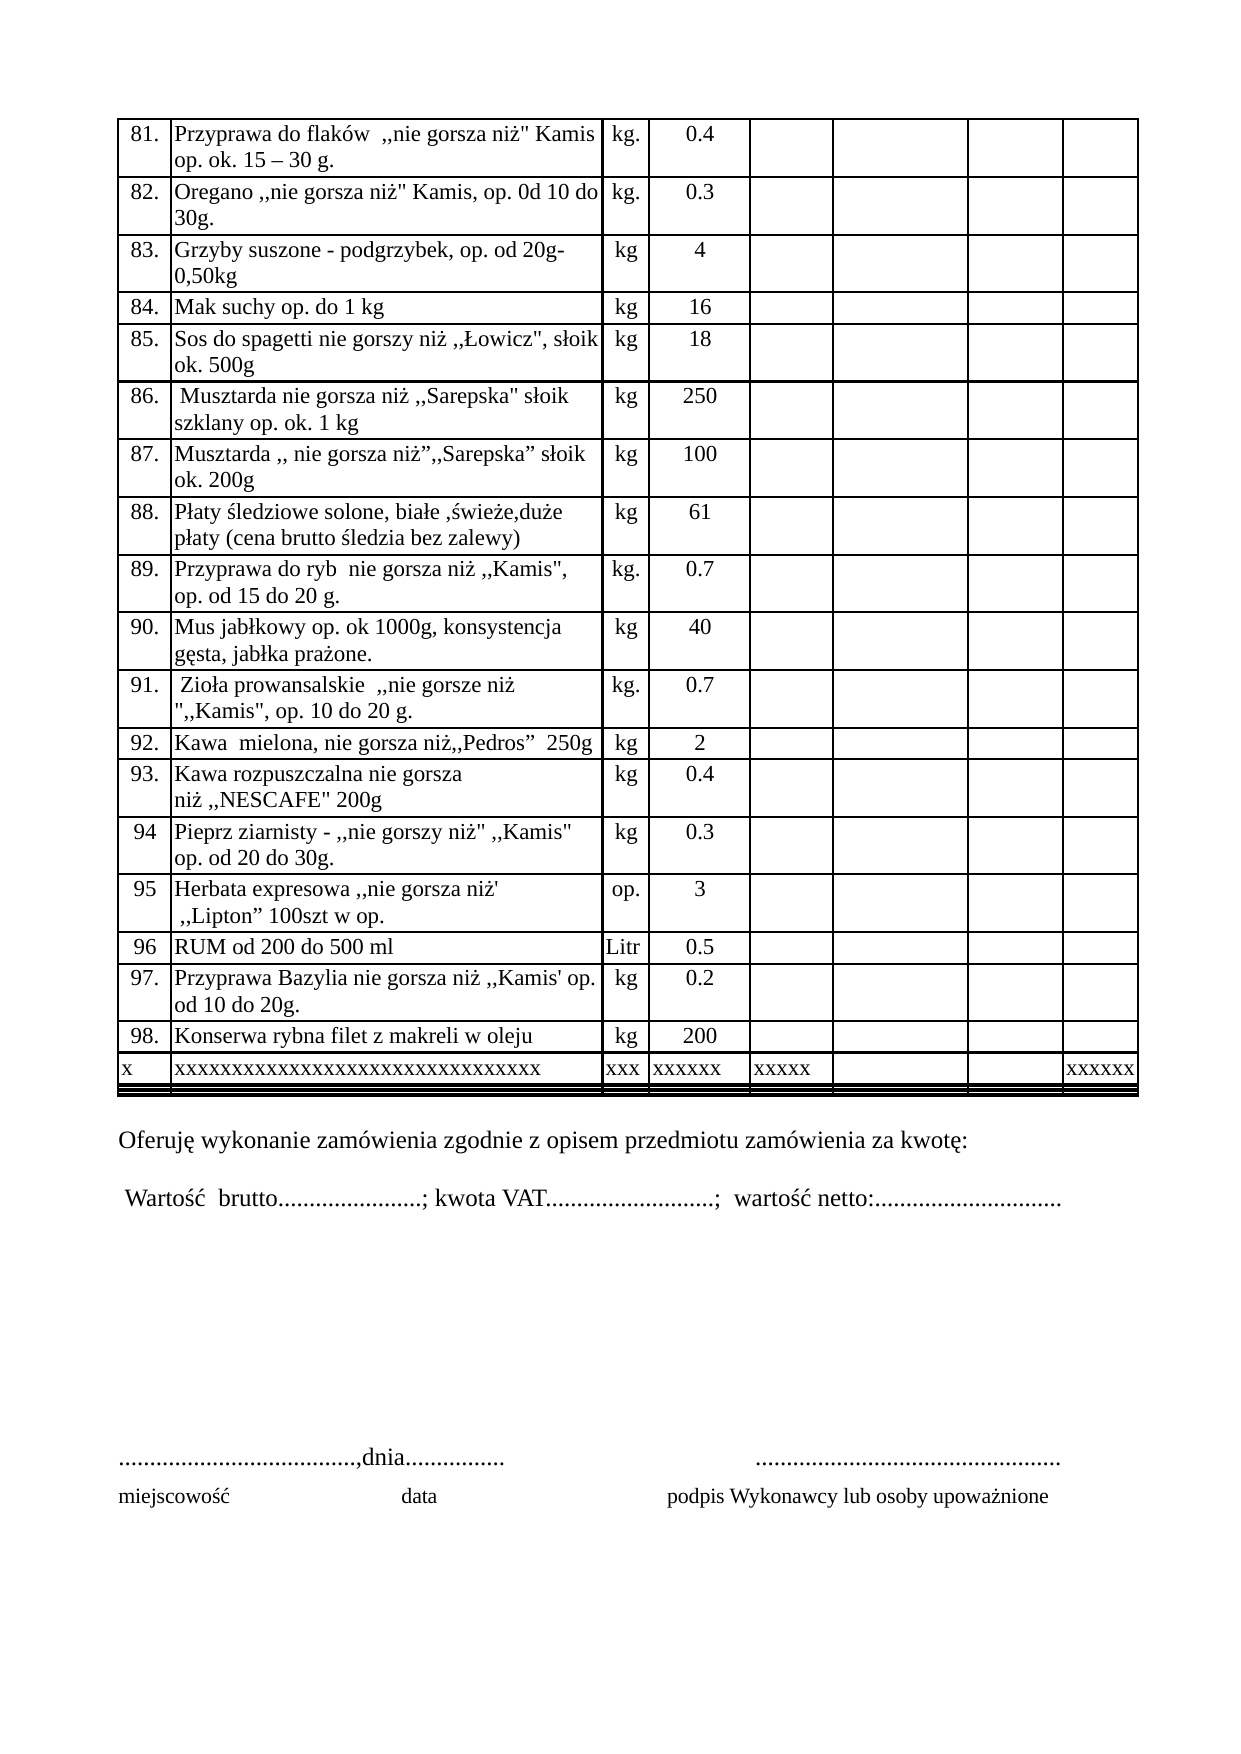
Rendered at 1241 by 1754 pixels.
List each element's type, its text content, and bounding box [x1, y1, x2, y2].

table_cell [751, 236, 832, 291]
table_cell xxx [604, 1054, 648, 1083]
table_cell 61 [650, 498, 749, 553]
table_cell kg [604, 325, 648, 380]
table_cell [969, 178, 1062, 233]
table_cell kg. [604, 120, 648, 176]
text Oferuję wykonanie zamówienia zgodnie z opisem przedmiotu zamówienia za kwotę: [118, 1126, 1122, 1154]
table_cell Konserwa rybna filet z makreli w oleju [172, 1022, 601, 1051]
table_cell xxxxxx [650, 1054, 749, 1083]
table_cell [1064, 818, 1137, 873]
table_cell 18 [650, 325, 749, 380]
table_cell kg [604, 383, 648, 438]
table_cell 97. [119, 965, 170, 1020]
table_cell Kawa mielona, nie gorsza niż,,Pedros” 250g [172, 729, 601, 758]
table_cell [1064, 760, 1137, 816]
table_cell kg [604, 498, 648, 553]
table_cell kg. [604, 556, 648, 611]
table_cell 16 [650, 293, 749, 323]
table_cell 0,5 [650, 933, 749, 962]
table_cell [834, 671, 967, 727]
table_cell [751, 325, 832, 380]
table_cell 3 [650, 875, 749, 931]
table_cell [751, 818, 832, 873]
table_cell [969, 293, 1062, 323]
table_cell 86. [119, 383, 170, 438]
table_cell [969, 120, 1062, 176]
table_cell [834, 383, 967, 438]
table_cell Przyprawa do flaków ,,nie gorsza niż" Kamis op. ok. 15 – 30 g. [172, 120, 601, 176]
table_cell xxxxx [751, 1054, 832, 1083]
table_cell 92. [119, 729, 170, 758]
table_cell [969, 556, 1062, 611]
table_cell [834, 498, 967, 553]
table_cell [834, 818, 967, 873]
table_cell 88. [119, 498, 170, 553]
table_cell 94 [119, 818, 170, 873]
table_cell [834, 556, 967, 611]
table_cell [1064, 178, 1137, 233]
table_cell [834, 178, 967, 233]
table_cell [751, 671, 832, 727]
table_cell 96 [119, 933, 170, 962]
text Wartość brutto.......................; kwota VAT...........................; wartość netto:.............................. [118, 1183, 1122, 1212]
table_cell kg. [604, 178, 648, 233]
table_cell [1064, 440, 1137, 496]
table_cell 0,3 [650, 178, 749, 233]
table_cell [1064, 120, 1137, 176]
table_cell [969, 965, 1062, 1020]
table_cell kg [604, 818, 648, 873]
table_cell 0,2 [650, 965, 749, 1020]
table_cell [834, 933, 967, 962]
table_cell kg [604, 236, 648, 291]
table_cell [834, 1054, 967, 1083]
table_cell [969, 236, 1062, 291]
table_cell [1064, 875, 1137, 931]
table_cell [969, 875, 1062, 931]
table_cell [969, 818, 1062, 873]
table_cell [1064, 236, 1137, 291]
table_cell 2 [650, 729, 749, 758]
table_cell 4 [650, 236, 749, 291]
table_cell Mus jabłkowy op. ok 1000g, konsystencja gęsta, jabłka prażone. [172, 613, 601, 669]
table_cell [834, 293, 967, 323]
table_cell [751, 178, 832, 233]
table_cell 84. [119, 293, 170, 323]
table_cell 82. [119, 178, 170, 233]
table_cell kg [604, 729, 648, 758]
table_cell Herbata expresowa ,,nie gorsza niż' ,,Lipton” 100szt w op. [172, 875, 601, 931]
table_cell [751, 383, 832, 438]
table_cell 0,7 [650, 671, 749, 727]
table_cell Sos do spagetti nie gorszy niż ,,Łowicz", słoik ok. 500g [172, 325, 601, 380]
table_cell [834, 236, 967, 291]
table_cell [1064, 556, 1137, 611]
table_cell 0,4 [650, 760, 749, 816]
table_cell 95 [119, 875, 170, 931]
table_cell [751, 440, 832, 496]
table_cell Pieprz ziarnisty - ,,nie gorszy niż" ,,Kamis" op. od 20 do 30g. [172, 818, 601, 873]
table_cell Litr [604, 933, 648, 962]
table_cell [1064, 613, 1137, 669]
table_cell Płaty śledziowe solone, białe ,świeże,duże płaty (cena brutto śledzia bez zalewy) [172, 498, 601, 553]
table_cell kg [604, 965, 648, 1020]
table_cell kg [604, 613, 648, 669]
table_cell [834, 1022, 967, 1051]
table_cell [834, 875, 967, 931]
table_cell [751, 729, 832, 758]
table_cell [1064, 933, 1137, 962]
table_cell [969, 1054, 1062, 1083]
table_cell Mak suchy op. do 1 kg [172, 293, 601, 323]
table_cell [969, 671, 1062, 727]
table_cell [969, 383, 1062, 438]
table_cell 0,4 [650, 120, 749, 176]
table_cell [751, 875, 832, 931]
table_cell xxxxxx [1064, 1054, 1137, 1083]
table_cell [1064, 498, 1137, 553]
table_cell [751, 933, 832, 962]
table_cell [969, 440, 1062, 496]
table_cell 0,7 [650, 556, 749, 611]
table_cell [751, 760, 832, 816]
table_cell [1064, 729, 1137, 758]
table_cell 91. [119, 671, 170, 727]
table_cell [969, 729, 1062, 758]
table_cell kg [604, 760, 648, 816]
table_cell RUM od 200 do 500 ml [172, 933, 601, 962]
table_cell 0,3 [650, 818, 749, 873]
text ......................................,dnia................ ................................................. [118, 1442, 1122, 1471]
table_cell [834, 729, 967, 758]
table_cell 250 [650, 383, 749, 438]
table_cell 87. [119, 440, 170, 496]
table_cell Musztarda nie gorsza niż ,,Sarepska" słoik szklany op. ok. 1 kg [172, 383, 601, 438]
table_cell [969, 760, 1062, 816]
table_cell [834, 440, 967, 496]
table_cell 100 [650, 440, 749, 496]
table_cell 40 [650, 613, 749, 669]
table_cell [1064, 383, 1137, 438]
table_cell kg [604, 293, 648, 323]
table_cell [751, 613, 832, 669]
table_cell 81. [119, 120, 170, 176]
table_cell [969, 325, 1062, 380]
table_cell [969, 498, 1062, 553]
table_cell Zioła prowansalskie ,,nie gorsze niż ",,Kamis", op. 10 do 20 g. [172, 671, 601, 727]
table_cell [969, 613, 1062, 669]
table_cell [751, 556, 832, 611]
table_cell [1064, 293, 1137, 323]
table_cell 89. [119, 556, 170, 611]
table_cell 85. [119, 325, 170, 380]
table_cell [969, 1022, 1062, 1051]
table_cell xxxxxxxxxxxxxxxxxxxxxxxxxxxxxxxx [172, 1054, 601, 1083]
table_cell kg [604, 440, 648, 496]
table_cell [751, 120, 832, 176]
table_cell [751, 498, 832, 553]
table_cell [1064, 965, 1137, 1020]
table_cell [751, 293, 832, 323]
table_cell [751, 1022, 832, 1051]
table_cell [1064, 1022, 1137, 1051]
text miejscowość data podpis Wykonawcy lub osoby upoważnione [118, 1483, 1122, 1508]
table_cell [834, 325, 967, 380]
table_cell [834, 120, 967, 176]
table_cell kg [604, 1022, 648, 1051]
table_cell x [119, 1054, 170, 1083]
table_cell [751, 965, 832, 1020]
table_cell 200 [650, 1022, 749, 1051]
table_cell Grzyby suszone - podgrzybek, op. od 20g-0,50kg [172, 236, 601, 291]
table_cell Przyprawa do ryb nie gorsza niż ,,Kamis", op. od 15 do 20 g. [172, 556, 601, 611]
table_cell Musztarda ,, nie gorsza niż”,,Sarepska” słoik ok. 200g [172, 440, 601, 496]
table_cell Oregano ,,nie gorsza niż" Kamis, op. 0d 10 do 30g. [172, 178, 601, 233]
table_cell [834, 613, 967, 669]
table_cell Przyprawa Bazylia nie gorsza niż ,,Kamis' op. od 10 do 20g. [172, 965, 601, 1020]
table_cell [834, 760, 967, 816]
table_cell 90. [119, 613, 170, 669]
table_cell op. [604, 875, 648, 931]
table_cell [1064, 671, 1137, 727]
table_cell [1064, 325, 1137, 380]
table_cell Kawa rozpuszczalna nie gorsza niż ,,NESCAFE" 200g [172, 760, 601, 816]
table_cell kg. [604, 671, 648, 727]
table_cell 83. [119, 236, 170, 291]
table_cell 93. [119, 760, 170, 816]
table_cell 98. [119, 1022, 170, 1051]
table_cell [834, 965, 967, 1020]
table_cell [969, 933, 1062, 962]
